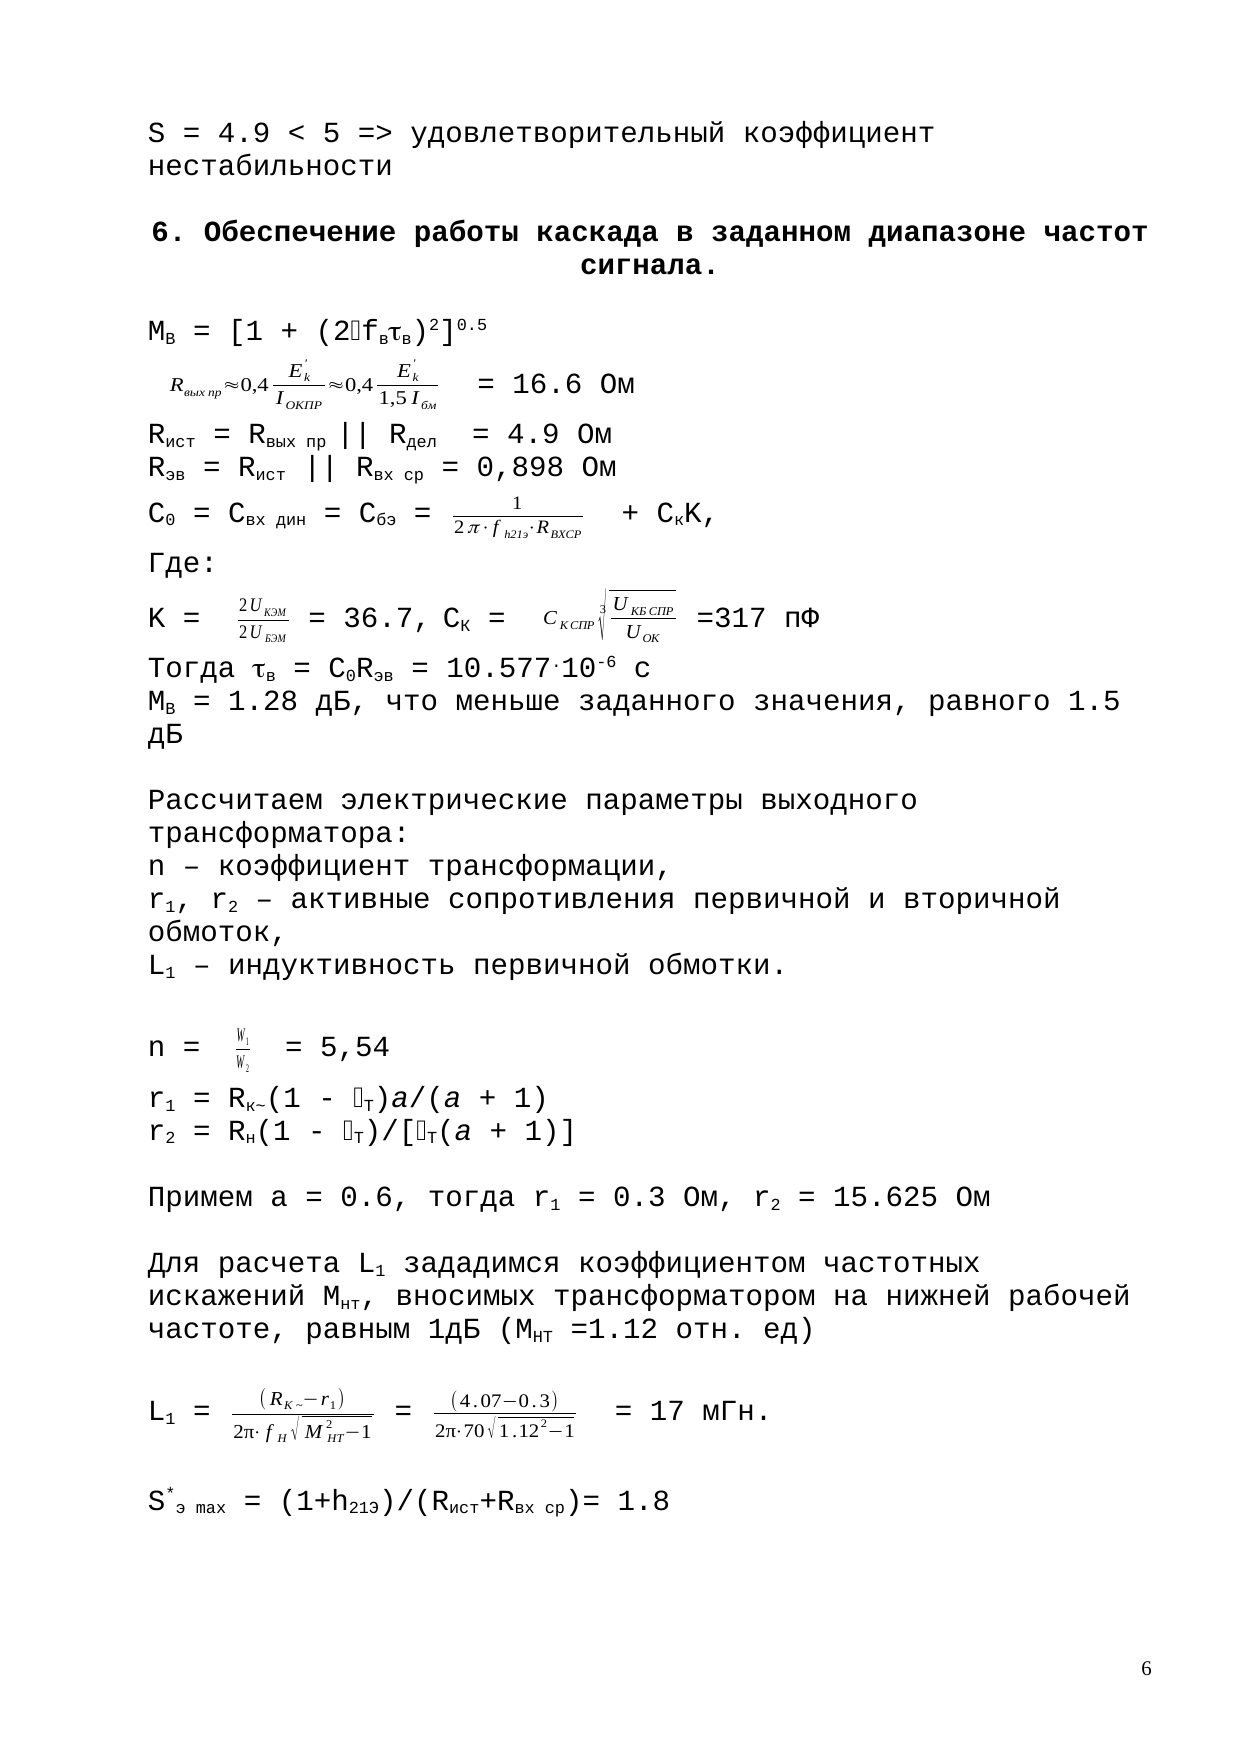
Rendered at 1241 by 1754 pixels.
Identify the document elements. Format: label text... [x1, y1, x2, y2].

text Rэв = Rист || Rвх ср = 0,898 Ом [148, 452, 1152, 485]
text r1 = Rк~(1 - Т)a/(a + 1) [148, 1083, 1152, 1116]
text 6. Обеспечение работы каскада в заданном диапазоне частот сигнала. [148, 217, 1152, 283]
text МВ = [1 + (2fвв)2]0.5 [148, 316, 1152, 349]
text Где: [148, 548, 1152, 581]
text С0 = Свх дин = Сбэ = + СкK, [148, 485, 1152, 548]
text K = = 36.7, СК = =317 пФ [148, 581, 1152, 653]
text n = = 5,54 [148, 1016, 1152, 1083]
text Примем а = 0.6, тогда r1 = 0.3 Ом, r2 = 15.625 Ом [148, 1182, 1152, 1215]
text L1 == = 17 мГн. [148, 1380, 1152, 1453]
text = 16.6 Ом [148, 349, 1152, 419]
text Рассчитаем электрические параметры выходного трансформатора: [148, 785, 1152, 851]
text r1, r2 – активные сопротивления первичной и вторичной обмоток, [148, 884, 1152, 950]
text S = 4.9 < 5 => удовлетворительный коэффициент нестабильности [148, 118, 1152, 184]
text Тогда в = С0Rэв = 10.577.10-6 с [148, 653, 1152, 686]
text S*э max = (1+h21Э)/(Rист+Rвх ср)= 1.8 [148, 1486, 1152, 1519]
text L1 – индуктивность первичной обмотки. [148, 950, 1152, 983]
text Для расчета L1 зададимся коэффициентом частотных искажений Мнт, вносимых трансформатором на нижней рабочей частоте, равным 1дБ (МНТ =1.12 отн. ед) [148, 1248, 1152, 1347]
text n – коэффициент трансформации, [148, 851, 1152, 884]
text МВ = 1.28 дБ, что меньше заданного значения, равного 1.5 дБ [148, 686, 1152, 752]
text Rист = Rвых пр || Rдел = 4.9 Ом [148, 419, 1152, 452]
text r2 = Rн(1 - Т)/[Т(a + 1)] [148, 1116, 1152, 1149]
